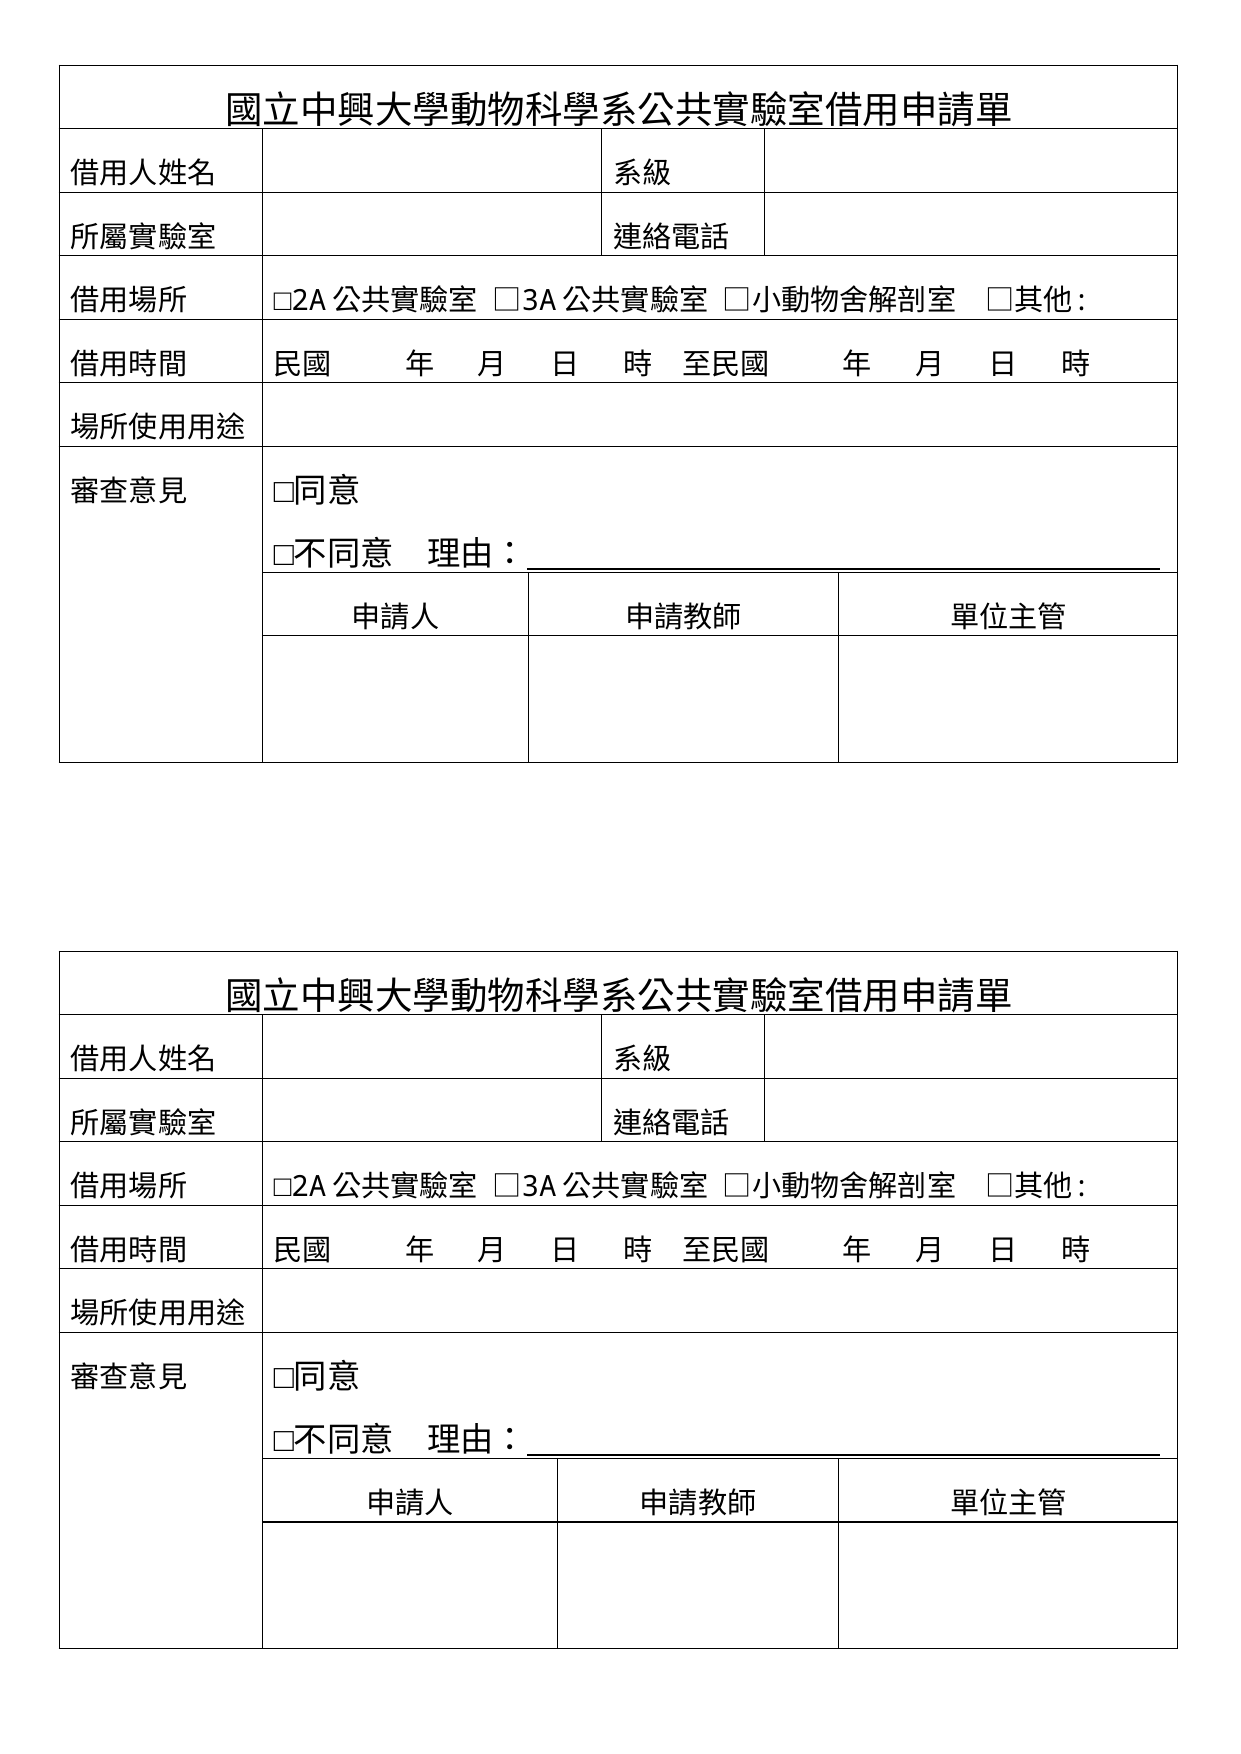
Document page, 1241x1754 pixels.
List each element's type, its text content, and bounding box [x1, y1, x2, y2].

table_cell 借用時間 [60, 320, 262, 382]
table_cell □同意 □不同意 理由： [263, 1333, 1177, 1458]
table_cell [839, 1523, 1177, 1648]
table_cell [263, 129, 601, 192]
table_cell 所屬實驗室 [60, 1079, 262, 1141]
table_cell [839, 636, 1177, 762]
table_cell 審查意見 [60, 1333, 262, 1648]
table_cell [765, 129, 1177, 192]
table_cell 單位主管 [839, 1459, 1177, 1521]
table_cell 申請教師 [529, 573, 838, 635]
table_cell 借用場所 [60, 1142, 262, 1205]
table_cell 場所使用用途 [60, 1269, 262, 1332]
table_cell □同意 □不同意 理由： [263, 447, 1177, 572]
table_cell 借用場所 [60, 256, 262, 319]
table_cell 借用人姓名 [60, 1015, 262, 1078]
table_cell 民國 年 月 日 時 至民國 年 月 日 時 [263, 320, 1177, 382]
table_cell □2A公共實驗室 □3A公共實驗室 □小動物舍解剖室 □其他: [263, 256, 1177, 319]
table_cell 申請教師 [558, 1459, 838, 1521]
table_cell [529, 636, 838, 762]
table_cell [263, 636, 528, 762]
table_cell 系級 [602, 129, 764, 192]
table_cell 審查意見 [60, 447, 262, 762]
table_header 國立中興大學動物科學系公共實驗室借用申請單 [60, 952, 1177, 1014]
table_cell [263, 383, 1177, 446]
table_cell 所屬實驗室 [60, 193, 262, 255]
table_cell 借用人姓名 [60, 129, 262, 192]
table_cell 申請人 [263, 1459, 557, 1521]
table_cell [558, 1523, 838, 1648]
table_cell [765, 1015, 1177, 1078]
table_cell [263, 1079, 601, 1141]
table_cell 場所使用用途 [60, 383, 262, 446]
table_cell 申請人 [263, 573, 528, 635]
table_cell 連絡電話 [602, 1079, 764, 1141]
table_cell 系級 [602, 1015, 764, 1078]
table_cell 民國 年 月 日 時 至民國 年 月 日 時 [263, 1206, 1177, 1268]
table_cell 單位主管 [839, 573, 1177, 635]
table_cell [765, 193, 1177, 255]
table_cell □2A公共實驗室 □3A公共實驗室 □小動物舍解剖室 □其他: [263, 1142, 1177, 1205]
table_cell [263, 1523, 557, 1648]
table_cell [263, 1015, 601, 1078]
table_cell [765, 1079, 1177, 1141]
table_cell 借用時間 [60, 1206, 262, 1268]
table_cell 連絡電話 [602, 193, 764, 255]
table_header 國立中興大學動物科學系公共實驗室借用申請單 [60, 66, 1177, 128]
table_cell [263, 1269, 1177, 1332]
table_cell [263, 193, 601, 255]
